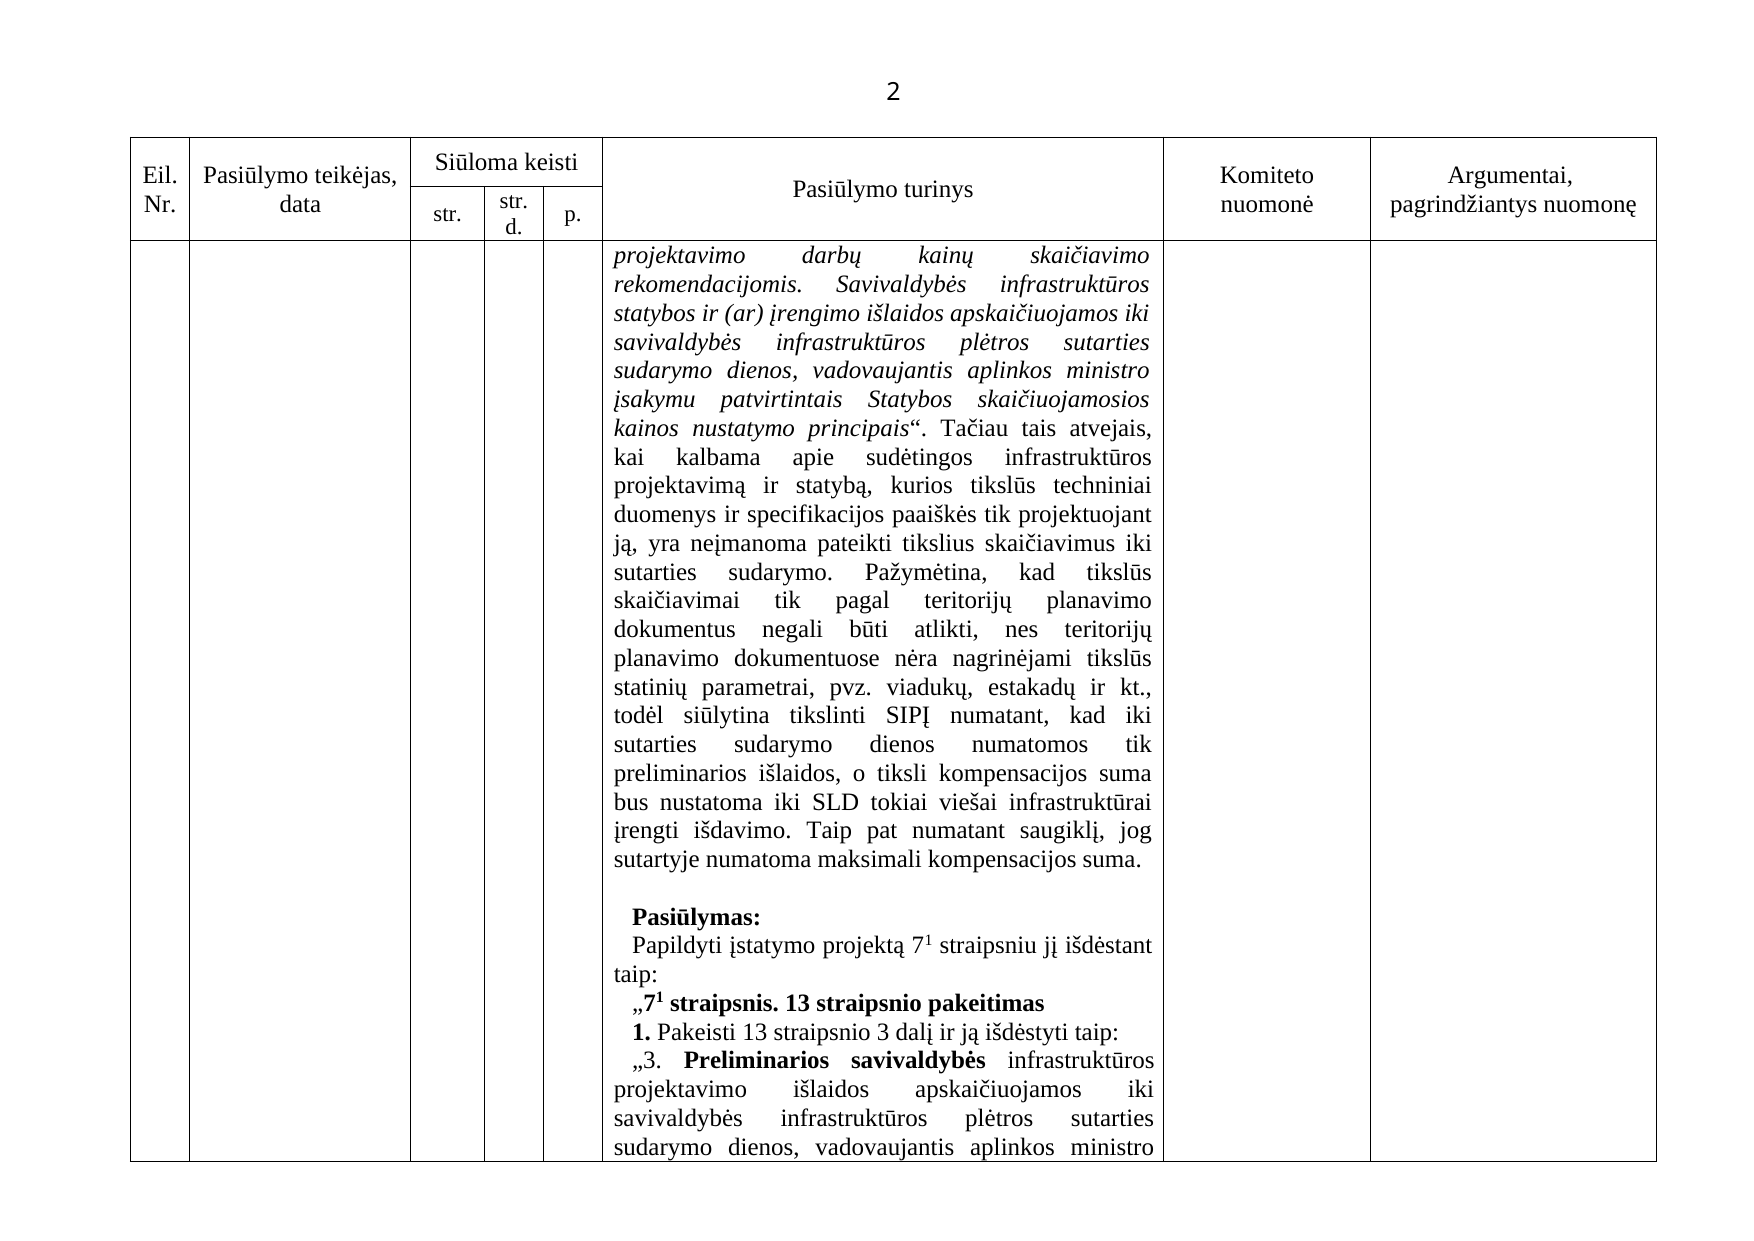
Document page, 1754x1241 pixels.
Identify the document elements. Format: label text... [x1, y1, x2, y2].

table_header Pasiūlymo teikėjas, data [190, 138, 410, 239]
table_header Siūloma keisti [411, 138, 602, 186]
table_cell [131, 241, 189, 1161]
table_cell [485, 241, 543, 1161]
table_header Argumentai, pagrindžiantys nuomonę [1371, 138, 1656, 239]
table_cell [1164, 241, 1370, 1161]
table_cell [544, 241, 602, 1161]
table_cell [1371, 241, 1656, 1161]
table_header Komiteto nuomonė [1164, 138, 1370, 239]
table_header Eil. Nr. [131, 138, 189, 239]
table_cell str. d. [485, 187, 543, 239]
table_cell [190, 241, 410, 1161]
table_cell str. [411, 187, 484, 239]
table_cell p. [544, 187, 602, 239]
table_cell [411, 241, 484, 1161]
table_cell projektavimo darbų kainų skaičiavimo rekomendacijomis. Savivaldybės infrastruktūros statybos ir (ar) įrengimo išlaidos apskaičiuojamos iki savivaldybės infrastruktūros plėtros sutarties sudarymo dienos, vadovaujantis aplinkos ministro įsakymu patvirtintais Statybos skaičiuojamosios kainos nustatymo principais“. Tačiau tais atvejais, kai kalbama apie sudėtingos infrastruktūros projektavimą ir statybą, kurios tikslūs techniniai duomenys ir specifikacijos paaiškės tik projektuojant ją, yra neįmanoma pateikti tikslius skaičiavimus iki sutarties sudarymo. Pažymėtina, kad tikslūs skaičiavimai tik pagal teritorijų planavimo dokumentus negali būti atlikti, nes teritorijų planavimo dokumentuose nėra nagrinėjami tikslūs statinių parametrai, pvz. viadukų, estakadų ir kt., todėl siūlytina tikslinti SIPĮ numatant, kad iki sutarties sudarymo dienos numatomos tik preliminarios išlaidos, o tiksli kompensacijos suma bus nustatoma iki SLD tokiai viešai infrastruktūrai įrengti išdavimo. Taip pat numatant saugiklį, jog sutartyje numatoma maksimali kompensacijos suma. Pasiūlymas: Papildyti įstatymo projektą 71 straipsniu jį išdėstant taip: „71 straipsnis. 13 straipsnio pakeitimas 1. Pakeisti 13 straipsnio 3 dalį ir ją išdėstyti taip: „3. Preliminarios savivaldybės infrastruktūros projektavimo išlaidos apskaičiuojamos iki savivaldybės infrastruktūros plėtros sutarties sudarymo dienos, vadovaujantis aplinkos ministro [603, 241, 1163, 1161]
table_header Pasiūlymo turinys [603, 138, 1163, 239]
